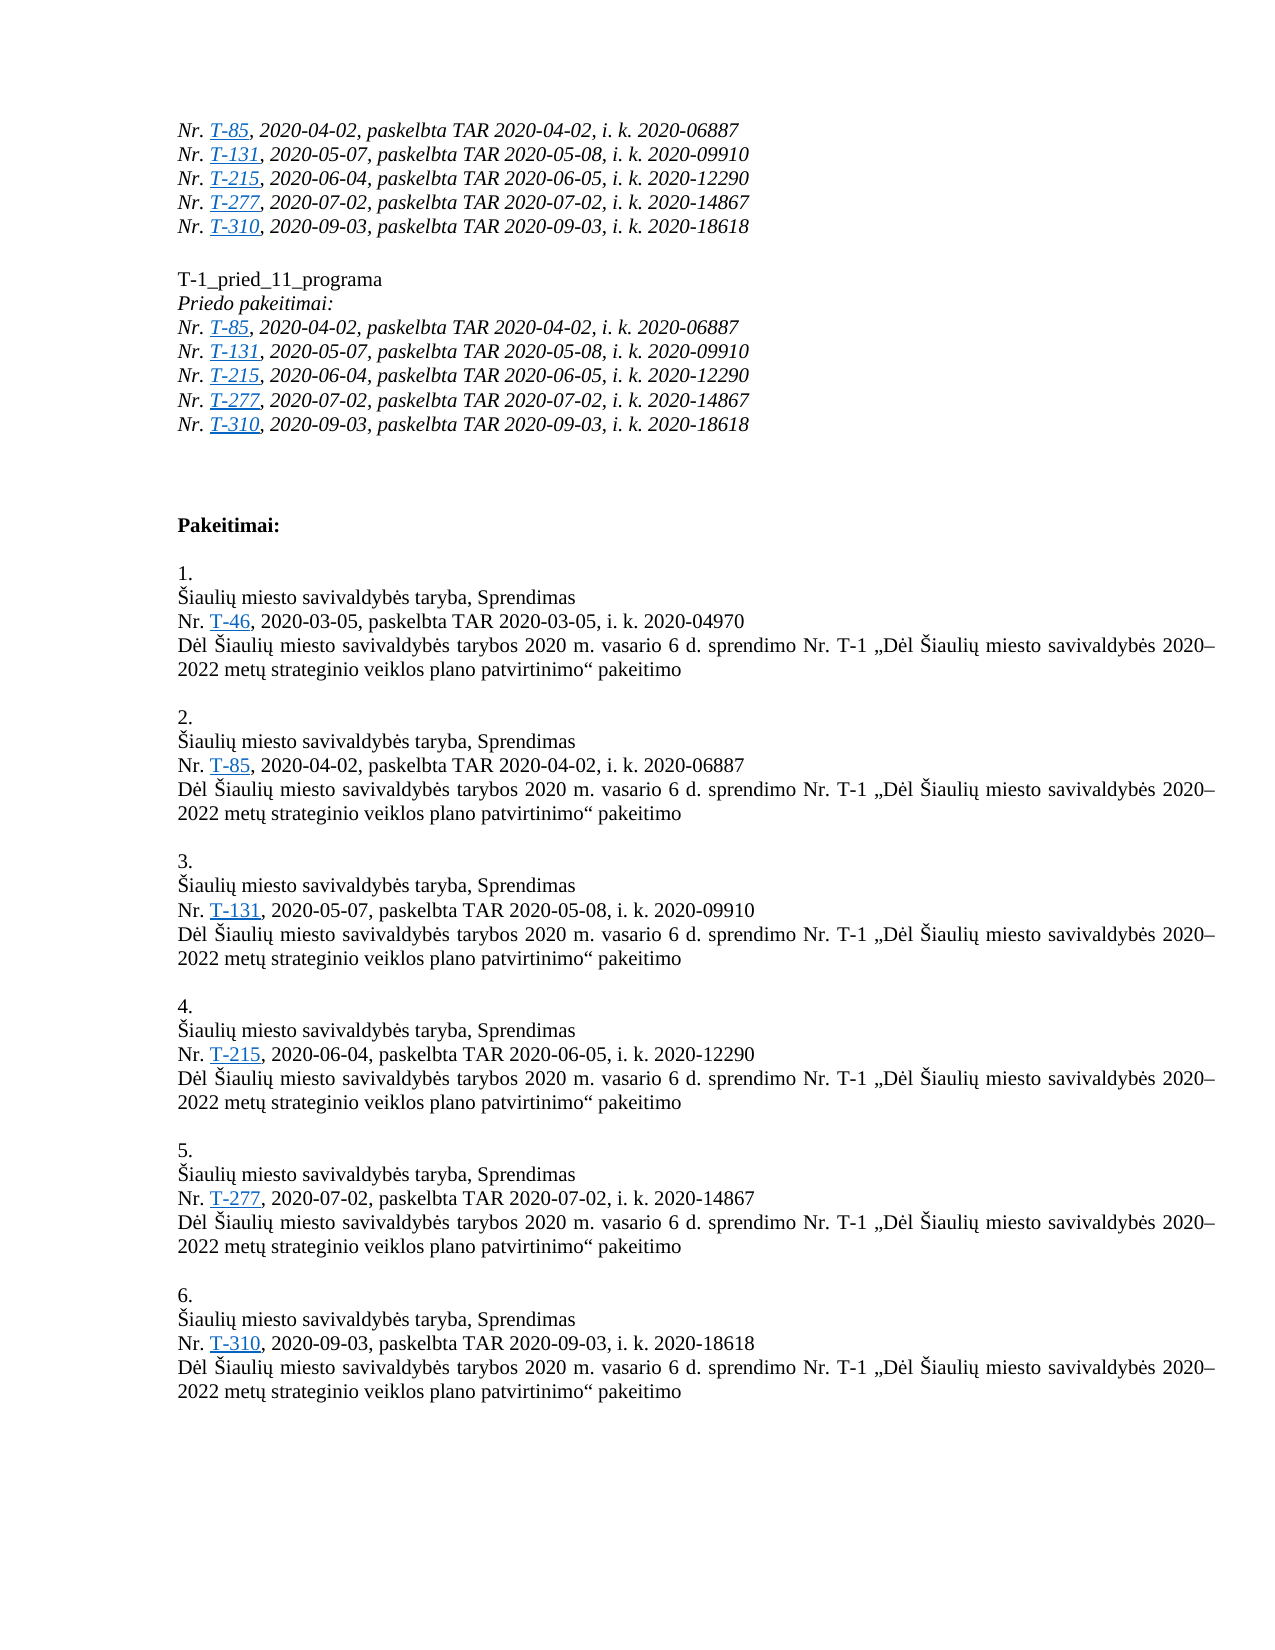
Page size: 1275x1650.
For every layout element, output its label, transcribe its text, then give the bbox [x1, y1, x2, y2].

text 6. [177, 1282, 1216, 1307]
text Nr. T-277, 2020-07-02, paskelbta TAR 2020-07-02, i. k. 2020-14867 [177, 190, 1216, 214]
text Šiaulių miesto savivaldybės taryba, Sprendimas [177, 1018, 1216, 1042]
text Dėl Šiaulių miesto savivaldybės tarybos 2020 m. vasario 6 d. sprendimo Nr. T-1 „Dėl Šiaulių miesto savivaldybės 2020–2022 metų strateginio veiklos plano patvirtinimo“ pakeitimo [177, 777, 1216, 825]
text Dėl Šiaulių miesto savivaldybės tarybos 2020 m. vasario 6 d. sprendimo Nr. T-1 „Dėl Šiaulių miesto savivaldybės 2020–2022 metų strateginio veiklos plano patvirtinimo“ pakeitimo [177, 1355, 1216, 1403]
text Šiaulių miesto savivaldybės taryba, Sprendimas [177, 1307, 1216, 1331]
text Dėl Šiaulių miesto savivaldybės tarybos 2020 m. vasario 6 d. sprendimo Nr. T-1 „Dėl Šiaulių miesto savivaldybės 2020–2022 metų strateginio veiklos plano patvirtinimo“ pakeitimo [177, 1210, 1216, 1258]
text Nr. T-85, 2020-04-02, paskelbta TAR 2020-04-02, i. k. 2020-06887 [177, 753, 1216, 777]
text Šiaulių miesto savivaldybės taryba, Sprendimas [177, 873, 1216, 897]
text Nr. T-215, 2020-06-04, paskelbta TAR 2020-06-05, i. k. 2020-12290 [177, 166, 1216, 190]
text Nr. T-131, 2020-05-07, paskelbta TAR 2020-05-08, i. k. 2020-09910 [177, 339, 1216, 363]
text Nr. T-277, 2020-07-02, paskelbta TAR 2020-07-02, i. k. 2020-14867 [177, 387, 1216, 412]
text T-1_pried_11_programa [177, 267, 1216, 291]
text 2. [177, 705, 1216, 729]
text Nr. T-85, 2020-04-02, paskelbta TAR 2020-04-02, i. k. 2020-06887 [177, 315, 1216, 339]
text Nr. T-310, 2020-09-03, paskelbta TAR 2020-09-03, i. k. 2020-18618 [177, 1331, 1216, 1355]
text Šiaulių miesto savivaldybės taryba, Sprendimas [177, 585, 1216, 609]
text Nr. T-277, 2020-07-02, paskelbta TAR 2020-07-02, i. k. 2020-14867 [177, 1186, 1216, 1210]
text Dėl Šiaulių miesto savivaldybės tarybos 2020 m. vasario 6 d. sprendimo Nr. T-1 „Dėl Šiaulių miesto savivaldybės 2020–2022 metų strateginio veiklos plano patvirtinimo“ pakeitimo [177, 922, 1216, 970]
text 3. [177, 849, 1216, 873]
text Dėl Šiaulių miesto savivaldybės tarybos 2020 m. vasario 6 d. sprendimo Nr. T-1 „Dėl Šiaulių miesto savivaldybės 2020–2022 metų strateginio veiklos plano patvirtinimo“ pakeitimo [177, 1066, 1216, 1114]
text Nr. T-131, 2020-05-07, paskelbta TAR 2020-05-08, i. k. 2020-09910 [177, 897, 1216, 922]
text Nr. T-46, 2020-03-05, paskelbta TAR 2020-03-05, i. k. 2020-04970 [177, 609, 1216, 633]
text Nr. T-215, 2020-06-04, paskelbta TAR 2020-06-05, i. k. 2020-12290 [177, 363, 1216, 387]
text Nr. T-310, 2020-09-03, paskelbta TAR 2020-09-03, i. k. 2020-18618 [177, 214, 1216, 238]
text Nr. T-131, 2020-05-07, paskelbta TAR 2020-05-08, i. k. 2020-09910 [177, 142, 1216, 166]
text Dėl Šiaulių miesto savivaldybės tarybos 2020 m. vasario 6 d. sprendimo Nr. T-1 „Dėl Šiaulių miesto savivaldybės 2020–2022 metų strateginio veiklos plano patvirtinimo“ pakeitimo [177, 633, 1216, 681]
text Nr. T-85, 2020-04-02, paskelbta TAR 2020-04-02, i. k. 2020-06887 [177, 118, 1216, 142]
text 4. [177, 994, 1216, 1018]
text 1. [177, 561, 1216, 585]
text Pakeitimai: [177, 512, 1216, 537]
text Nr. T-215, 2020-06-04, paskelbta TAR 2020-06-05, i. k. 2020-12290 [177, 1042, 1216, 1066]
text Šiaulių miesto savivaldybės taryba, Sprendimas [177, 729, 1216, 753]
text Nr. T-310, 2020-09-03, paskelbta TAR 2020-09-03, i. k. 2020-18618 [177, 412, 1216, 436]
text Šiaulių miesto savivaldybės taryba, Sprendimas [177, 1162, 1216, 1186]
text Priedo pakeitimai: [177, 291, 1216, 315]
text 5. [177, 1138, 1216, 1162]
